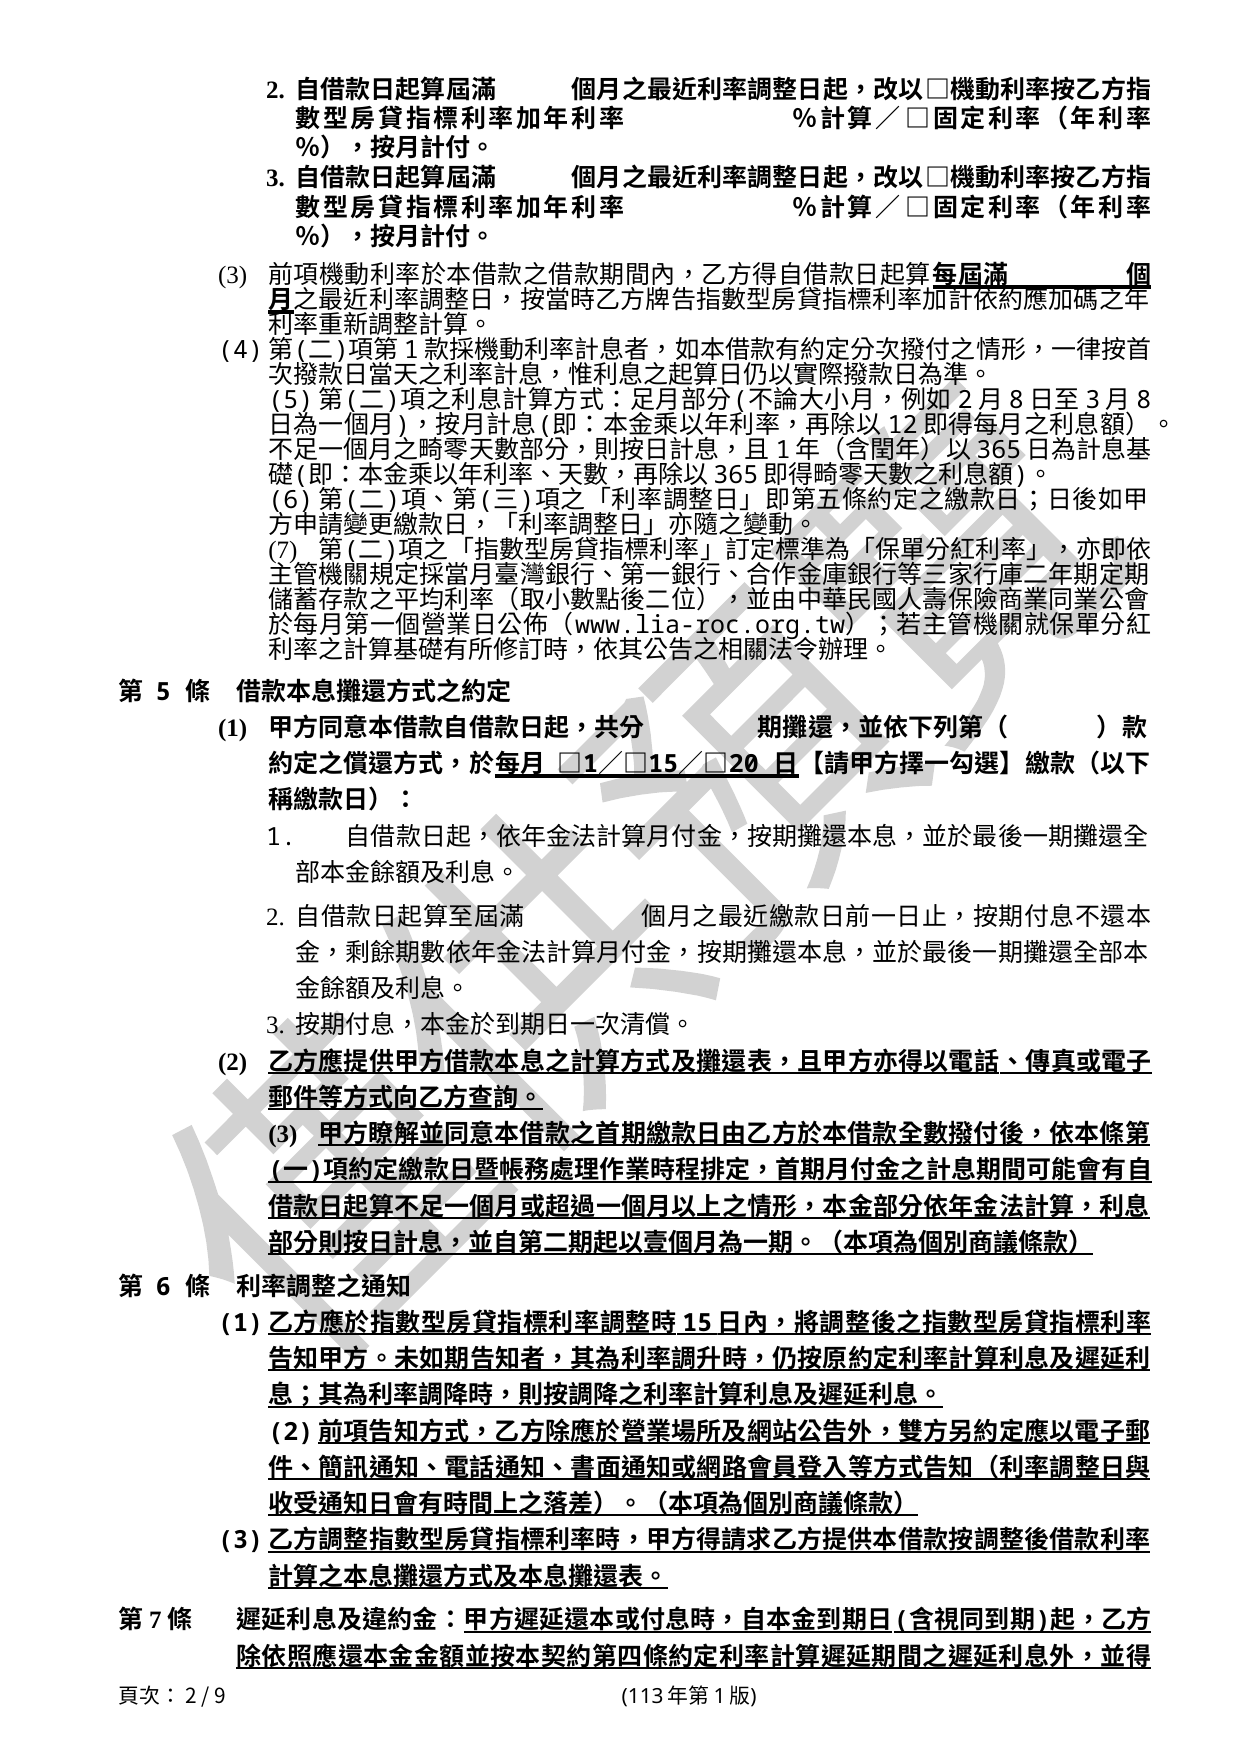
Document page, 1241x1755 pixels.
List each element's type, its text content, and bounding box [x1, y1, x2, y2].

list 第(二)項之「指數型房貸指標利率」訂定標準為「保單分紅利率」，亦即依主管機關規定採當月臺灣銀行、第一銀行、合作金庫銀行等三家行庫二年期定期儲蓄存款之平均利率（取小數點後二位），並由中華民國人壽保險商業同業公會於每月第一個營業日公佈（www.lia-roc.org.tw）；若主管機關就保單分紅利率之計算基礎有所修訂時，依其公告之相關法令辦理。 [936, 555, 1023, 632]
list 借款本息攤還方式之約定 [118, 671, 713, 707]
list 第(二)項之利息計算方式：足月部分(不論大小月，例如2月8日至3月8日為一個月)，按月計息(即：本金乘以年利率，再除以12即得每月之利息額）。不足一個月之畸零天數部分，則按日計息，且1年（含閏年）以365日為計息基礎(即：本金乘以年利率、天數，再除以365即得畸零天數之利息額)。 [268, 388, 922, 488]
list 自借款日起算至屆滿 個月之最近繳款日前一日止，按期付息不還本金，剩餘期數依年金法計算月付金，按期攤還本息，並於最後一期攤還全部本金餘額及利息。 [573, 896, 1152, 1005]
list 乙方應提供甲方借款本息之計算方式及攤還表，且甲方亦得以電話、傳真或電子郵件等方式向乙方查詢。 [323, 1041, 423, 1072]
list 按期付息，本金於到期日一次清償。 [450, 1005, 537, 1041]
list 甲方同意本借款自借款日起，共分 期攤還，並依下列第（ ）款約定之償還方式，於每月 □1／□15／□20 日【請甲方擇一勾選】繳款（以下稱繳款日）： [816, 707, 1152, 816]
list 利率調整之通知 [291, 1266, 384, 1302]
list 自借款日起算至屆滿 個月之最近繳款日前一日止，按期付息不還本金，剩餘期數依年金法計算月付金，按期攤還本息，並於最後一期攤還全部本金餘額及利息。 [503, 896, 592, 986]
list [787, 688, 824, 707]
list 甲方瞭解並同意本借款之首期繳款日由乙方於本借款全數撥付後，依本條第(一)項約定繳款日暨帳務處理作業時程排定，首期月付金之計息期間可能會有自借款日起算不足一個月或超過一個月以上之情形，本金部分依年金法計算，利息部分則按日計息，並自第二期起以壹個月為一期。（本項為個別商議條款） [452, 1183, 1152, 1258]
list 甲方同意本借款自借款日起，共分 期攤還，並依下列第（ ）款約定之償還方式，於每月 □1／□15／□20 日【請甲方擇一勾選】繳款（以下稱繳款日）： [647, 707, 717, 774]
list 自借款日起算屆滿 個月之最近利率調整日起，改以□機動利率按乙方指數型房貸指標利率加年利率 ％計算／□固定利率（年利率 ％），按月計付。 [266, 75, 1152, 162]
list 甲方同意本借款自借款日起，共分 期攤還，並依下列第（ ）款約定之償還方式，於每月 □1／□15／□20 日【請甲方擇一勾選】繳款（以下稱繳款日）： [218, 707, 675, 816]
list 乙方應提供甲方借款本息之計算方式及攤還表，且甲方亦得以電話、傳真或電子郵件等方式向乙方查詢。 [384, 1074, 513, 1108]
list 自借款日起算至屆滿 個月之最近繳款日前一日止，按期付息不還本金，剩餘期數依年金法計算月付金，按期攤還本息，並於最後一期攤還全部本金餘額及利息。 [266, 896, 540, 1005]
list 乙方應提供甲方借款本息之計算方式及攤還表，且甲方亦得以電話、傳真或電子郵件等方式向乙方查詢。 [486, 1041, 582, 1072]
list 乙方應提供甲方借款本息之計算方式及攤還表，且甲方亦得以電話、傳真或電子郵件等方式向乙方查詢。 [218, 1041, 292, 1098]
list 甲方同意本借款自借款日起，共分 期攤還，並依下列第（ ）款約定之償還方式，於每月 □1／□15／□20 日【請甲方擇一勾選】繳款（以下稱繳款日）： [745, 707, 826, 769]
list 利率調整之通知 [366, 1266, 415, 1296]
list 利率調整之通知 [408, 1266, 1152, 1302]
list 第(二)項之利息計算方式：足月部分(不論大小月，例如2月8日至3月8日為一個月)，按月計息(即：本金乘以年利率，再除以12即得每月之利息額）。不足一個月之畸零天數部分，則按日計息，且1年（含閏年）以365日為計息基礎(即：本金乘以年利率、天數，再除以365即得畸零天數之利息額)。 [952, 388, 1152, 488]
list 第(二)項之「指數型房貸指標利率」訂定標準為「保單分紅利率」，亦即依主管機關規定採當月臺灣銀行、第一銀行、合作金庫銀行等三家行庫二年期定期儲蓄存款之平均利率（取小數點後二位），並由中華民國人壽保險商業同業公會於每月第一個營業日公佈（www.lia-roc.org.tw）；若主管機關就保單分紅利率之計算基礎有所修訂時，依其公告之相關法令辦理。 [1052, 538, 1114, 613]
list [821, 671, 984, 707]
list 自借款日起，依年金法計算月付金，按期攤還本息，並於最後一期攤還全部本金餘額及利息。 [696, 816, 820, 888]
list 自借款日起，依年金法計算月付金，按期攤還本息，並於最後一期攤還全部本金餘額及利息。 [500, 816, 735, 888]
list 第(二)項、第(三)項之「利率調整日」即第五條約定之繳款日；日後如甲方申請變更繳款日，「利率調整日」亦隨之變動。 [886, 488, 1007, 538]
list 乙方應提供甲方借款本息之計算方式及攤還表，且甲方亦得以電話、傳真或電子郵件等方式向乙方查詢。 [286, 1074, 321, 1108]
list 第(二)項、第(三)項之「利率調整日」即第五條約定之繳款日；日後如甲方申請變更繳款日，「利率調整日」亦隨之變動。 [1008, 488, 1152, 538]
list 乙方應提供甲方借款本息之計算方式及攤還表，且甲方亦得以電話、傳真或電子郵件等方式向乙方查詢。 [519, 1041, 1152, 1113]
list 甲方同意本借款自借款日起，共分 期攤還，並依下列第（ ）款約定之償還方式，於每月 □1／□15／□20 日【請甲方擇一勾選】繳款（以下稱繳款日）： [584, 735, 634, 774]
list 前項告知方式，乙方除應於營業場所及網站公告外，雙方另約定應以電子郵件、簡訊通知、電話通知、書面通知或網路會員登入等方式告知（利率調整日與收受通知日會有時間上之落差）。（本項為個別商議條款） [268, 1411, 1152, 1520]
list 遲延利息及違約金：甲方遲延還本或付息時，自本金到期日(含視同到期)起，乙方除依照應還本金金額並按本契約第四條約定利率計算遲延期間之遲延利息外，並得 [118, 1600, 1152, 1672]
list 第(二)項之「指數型房貸指標利率」訂定標準為「保單分紅利率」，亦即依主管機關規定採當月臺灣銀行、第一銀行、合作金庫銀行等三家行庫二年期定期儲蓄存款之平均利率（取小數點後二位），並由中華民國人壽保險商業同業公會於每月第一個營業日公佈（www.lia-roc.org.tw）；若主管機關就保單分紅利率之計算基礎有所修訂時，依其公告之相關法令辦理。 [268, 538, 924, 663]
list [996, 671, 1152, 707]
list 利率調整之通知 [118, 1266, 294, 1302]
list 第(二)項第1款採機動利率計息者，如本借款有約定分次撥付之情形，一律按首次撥款日當天之利率計息，惟利息之起算日仍以實際撥款日為準。 [218, 338, 1152, 388]
list 乙方應提供甲方借款本息之計算方式及攤還表，且甲方亦得以電話、傳真或電子郵件等方式向乙方查詢。 [329, 1074, 374, 1108]
list 甲方同意本借款自借款日起，共分 期攤還，並依下列第（ ）款約定之償還方式，於每月 □1／□15／□20 日【請甲方擇一勾選】繳款（以下稱繳款日）： [779, 723, 860, 804]
list 按期付息，本金於到期日一次清償。 [537, 1005, 1152, 1041]
list 前項機動利率於本借款之借款期間內，乙方得自借款日起算每屆滿 個月之最近利率調整日，按當時乙方牌告指數型房貸指標利率加計依約應加碼之年利率重新調整計算。 [218, 263, 1152, 338]
list 自借款日起，依年金法計算月付金，按期攤還本息，並於最後一期攤還全部本金餘額及利息。 [266, 816, 525, 888]
list 甲方瞭解並同意本借款之首期繳款日由乙方於本借款全數撥付後，依本條第(一)項約定繳款日暨帳務處理作業時程排定，首期月付金之計息期間可能會有自借款日起算不足一個月或超過一個月以上之情形，本金部分依年金法計算，利息部分則按日計息，並自第二期起以壹個月為一期。（本項為個別商議條款） [413, 1113, 1152, 1181]
list 第(二)項、第(三)項之「利率調整日」即第五條約定之繳款日；日後如甲方申請變更繳款日，「利率調整日」亦隨之變動。 [831, 488, 864, 523]
list 第(二)項之「指數型房貸指標利率」訂定標準為「保單分紅利率」，亦即依主管機關規定採當月臺灣銀行、第一銀行、合作金庫銀行等三家行庫二年期定期儲蓄存款之平均利率（取小數點後二位），並由中華民國人壽保險商業同業公會於每月第一個營業日公佈（www.lia-roc.org.tw）；若主管機關就保單分紅利率之計算基礎有所修訂時，依其公告之相關法令辦理。 [999, 538, 1152, 663]
list 自借款日起算屆滿 個月之最近利率調整日起，改以□機動利率按乙方指數型房貸指標利率加年利率 ％計算／□固定利率（年利率 ％），按月計付。 [266, 163, 1152, 251]
list 按期付息，本金於到期日一次清償。 [266, 1005, 417, 1041]
list 乙方應於指數型房貸指標利率調整時15日內，將調整後之指數型房貸指標利率告知甲方。未如期告知者，其為利率調升時，仍按原約定利率計算利息及遲延利息；其為利率調降時，則按調降之利率計算利息及遲延利息。 [218, 1302, 1152, 1411]
list 甲方同意本借款自借款日起，共分 期攤還，並依下列第（ ）款約定之償還方式，於每月 □1／□15／□20 日【請甲方擇一勾選】繳款（以下稱繳款日）： [727, 778, 781, 816]
list 第(二)項、第(三)項之「利率調整日」即第五條約定之繳款日；日後如甲方申請變更繳款日，「利率調整日」亦隨之變動。 [268, 488, 831, 538]
list 甲方瞭解並同意本借款之首期繳款日由乙方於本借款全數撥付後，依本條第(一)項約定繳款日暨帳務處理作業時程排定，首期月付金之計息期間可能會有自借款日起算不足一個月或超過一個月以上之情形，本金部分依年金法計算，利息部分則按日計息，並自第二期起以壹個月為一期。（本項為個別商議條款） [414, 1113, 532, 1144]
list 自借款日起，依年金法計算月付金，按期攤還本息，並於最後一期攤還全部本金餘額及利息。 [830, 816, 1152, 888]
list [719, 671, 792, 707]
list 乙方調整指數型房貸指標利率時，甲方得請求乙方提供本借款按調整後借款利率計算之本息攤還方式及本息攤還表。 [218, 1520, 1152, 1592]
